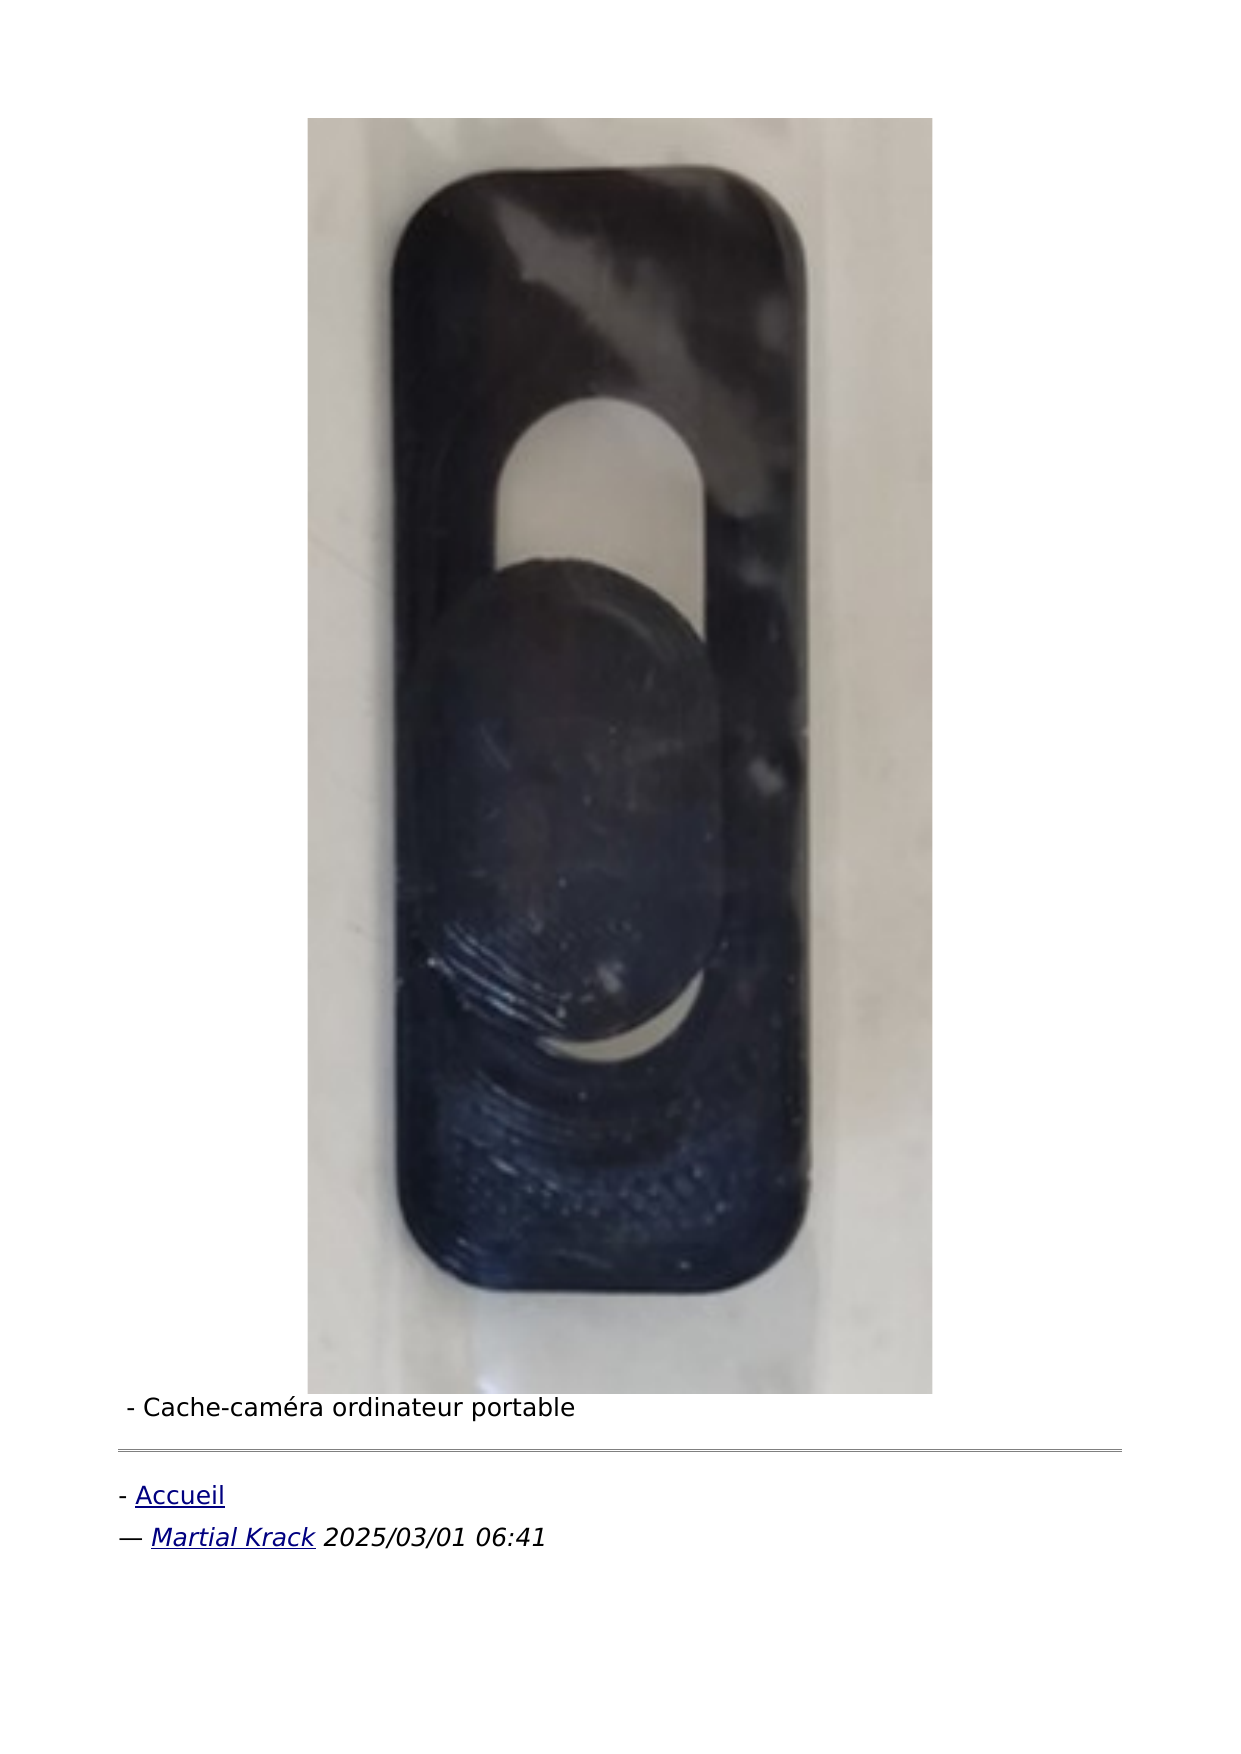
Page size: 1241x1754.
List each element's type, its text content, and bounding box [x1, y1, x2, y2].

text — Martial Krack 2025/03/01 06:41 [118, 1523, 1122, 1552]
text - Cache-caméra ordinateur portable [118, 118, 1122, 1422]
text - Accueil [118, 1481, 1122, 1510]
picture [307, 118, 933, 1394]
